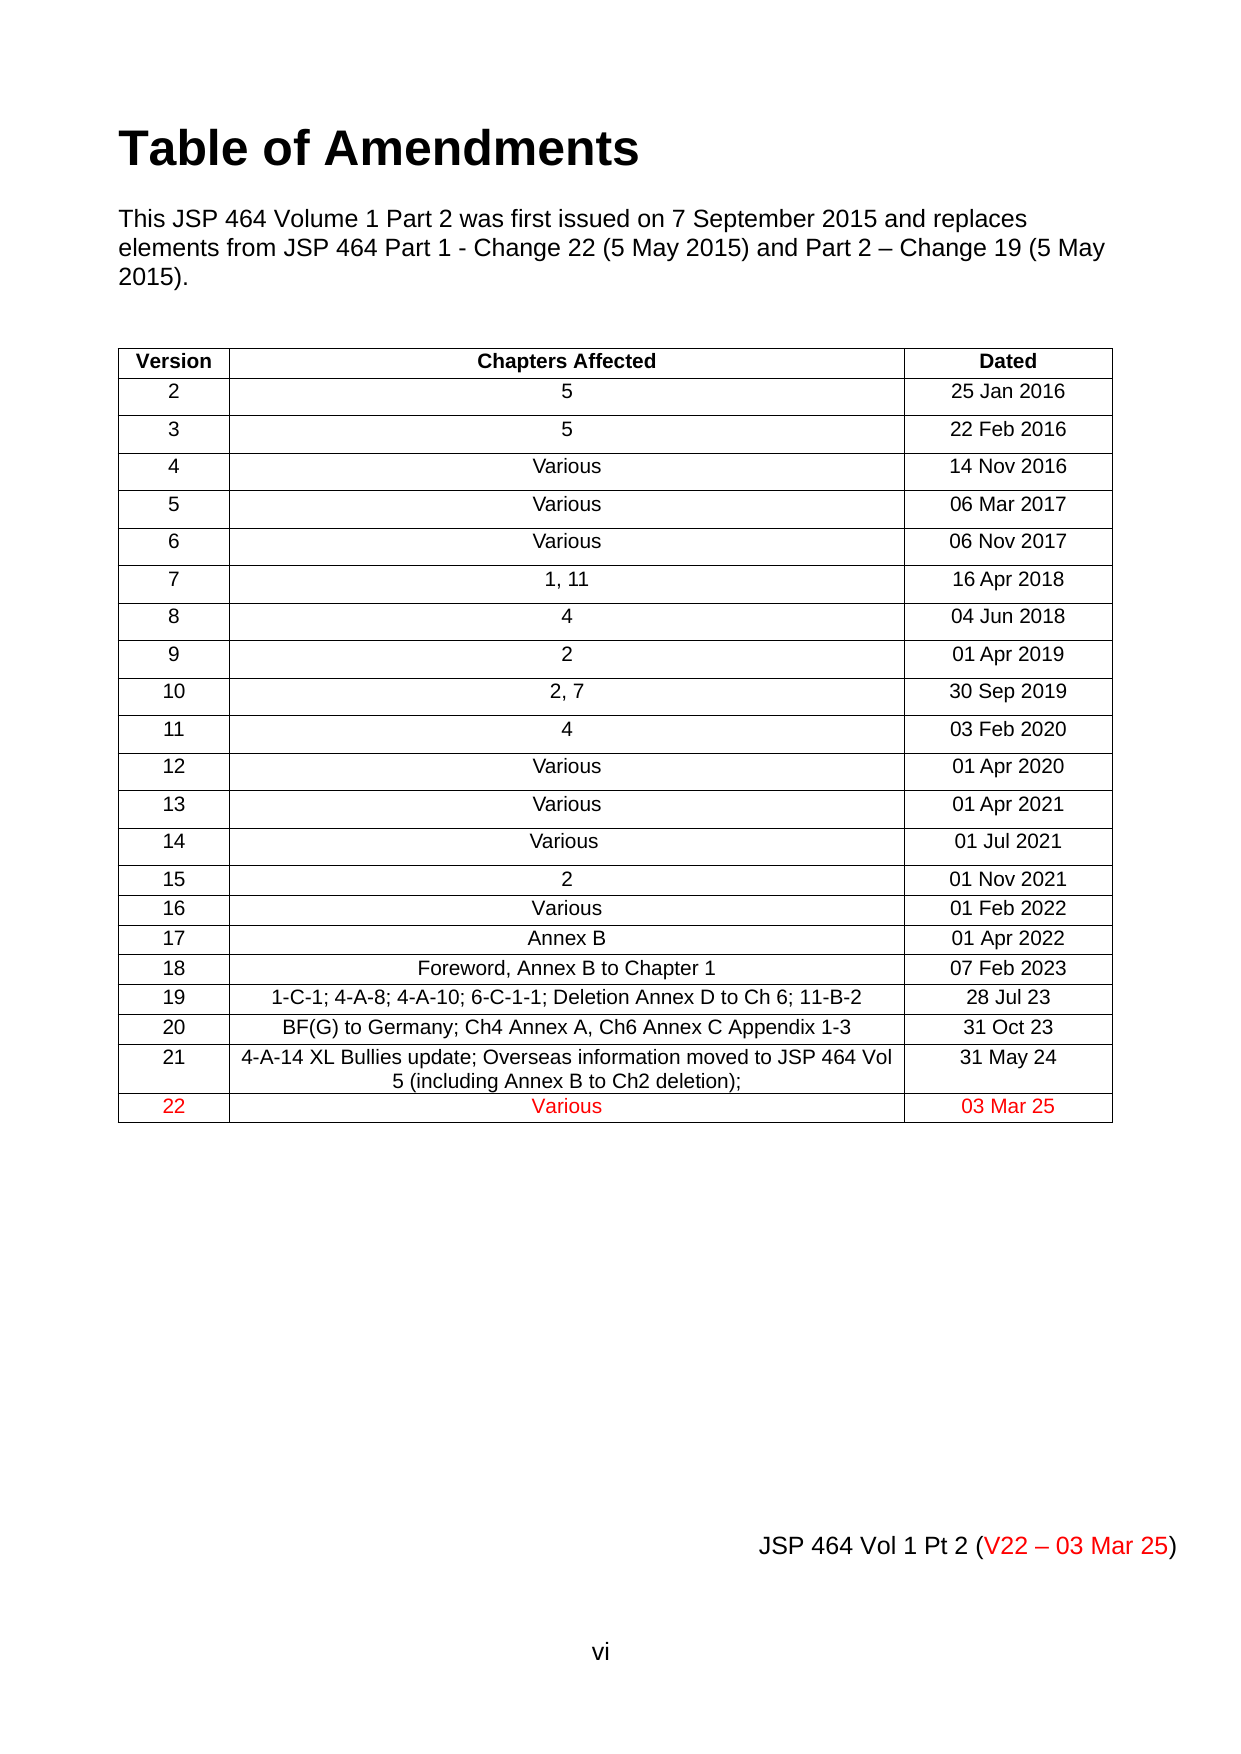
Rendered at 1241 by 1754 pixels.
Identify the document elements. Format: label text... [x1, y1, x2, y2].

table_cell Various [230, 1094, 904, 1122]
table_cell 14 Nov 2016 [905, 454, 1112, 490]
table_cell 11 [119, 716, 229, 753]
table_cell 15 [119, 866, 229, 895]
table_cell 4 [119, 454, 229, 490]
table_cell 10 [119, 679, 229, 715]
table_cell 4 [230, 716, 904, 753]
table_cell 01 Nov 2021 [905, 866, 1112, 895]
table_cell 17 [119, 926, 229, 954]
table_cell Annex B [230, 926, 904, 954]
table_cell 9 [119, 641, 229, 678]
table_cell Various [230, 791, 904, 828]
table_header Version [119, 349, 229, 378]
table_cell 22 [119, 1094, 229, 1122]
table_cell 03 Mar 25 [905, 1094, 1112, 1122]
table_cell 01 Apr 2022 [905, 926, 1112, 954]
table_cell 16 [119, 896, 229, 925]
table_cell 01 Jul 2021 [905, 829, 1112, 865]
table_cell 2 [119, 379, 229, 415]
table_cell 21 [119, 1045, 229, 1092]
table_cell Various [230, 454, 904, 490]
table_cell Various [230, 829, 904, 865]
table_cell 07 Feb 2023 [905, 955, 1112, 984]
subtitle Table of Amendments [118, 118, 1122, 176]
table_cell 01 Apr 2021 [905, 791, 1112, 828]
table_cell 5 [119, 491, 229, 528]
table_cell 7 [119, 566, 229, 603]
table_cell Various [230, 529, 904, 565]
table_cell 4-A-14 XL Bullies update; Overseas information moved to JSP 464 Vol 5 (including Annex B to Ch2 deletion); [230, 1045, 904, 1092]
table_cell Foreword, Annex B to Chapter 1 [230, 955, 904, 984]
table_cell 01 Apr 2020 [905, 754, 1112, 790]
table_cell 25 Jan 2016 [905, 379, 1112, 415]
text This JSP 464 Volume 1 Part 2 was first issued on 7 September 2015 and replaces elements from JSP 464 Part 1 - Change 22 (5 May 2015) and Part 2 – Change 19 (5 May 2015). [118, 204, 1122, 291]
table_cell 06 Mar 2017 [905, 491, 1112, 528]
table_cell 2 [230, 641, 904, 678]
table_cell 01 Apr 2019 [905, 641, 1112, 678]
table_cell 19 [119, 985, 229, 1014]
table_cell BF(G) to Germany; Ch4 Annex A, Ch6 Annex C Appendix 1-3 [230, 1015, 904, 1043]
table_cell 30 Sep 2019 [905, 679, 1112, 715]
table_cell 3 [119, 416, 229, 453]
table_cell 4 [230, 604, 904, 640]
table_cell 31 May 24 [905, 1045, 1112, 1092]
table_cell 04 Jun 2018 [905, 604, 1112, 640]
table_cell 12 [119, 754, 229, 790]
table_cell 2 [230, 866, 904, 895]
table_cell 31 Oct 23 [905, 1015, 1112, 1043]
table_cell 13 [119, 791, 229, 828]
table_cell 28 Jul 23 [905, 985, 1112, 1014]
table_cell Various [230, 491, 904, 528]
table_cell 8 [119, 604, 229, 640]
table_cell 1-C-1; 4-A-8; 4-A-10; 6-C-1-1; Deletion Annex D to Ch 6; 11-B-2 [230, 985, 904, 1014]
table_cell 1, 11 [230, 566, 904, 603]
table_cell 6 [119, 529, 229, 565]
table_cell 03 Feb 2020 [905, 716, 1112, 753]
table_cell 2, 7 [230, 679, 904, 715]
table_cell 5 [230, 416, 904, 453]
table_header Chapters Affected [230, 349, 904, 378]
table_header Dated [905, 349, 1112, 378]
table_cell 06 Nov 2017 [905, 529, 1112, 565]
table_cell 01 Feb 2022 [905, 896, 1112, 925]
table_cell Various [230, 896, 904, 925]
table_cell Various [230, 754, 904, 790]
table_cell 14 [119, 829, 229, 865]
table_cell 20 [119, 1015, 229, 1043]
table_cell 16 Apr 2018 [905, 566, 1112, 603]
table_cell 5 [230, 379, 904, 415]
table_cell 18 [119, 955, 229, 984]
table_cell 22 Feb 2016 [905, 416, 1112, 453]
